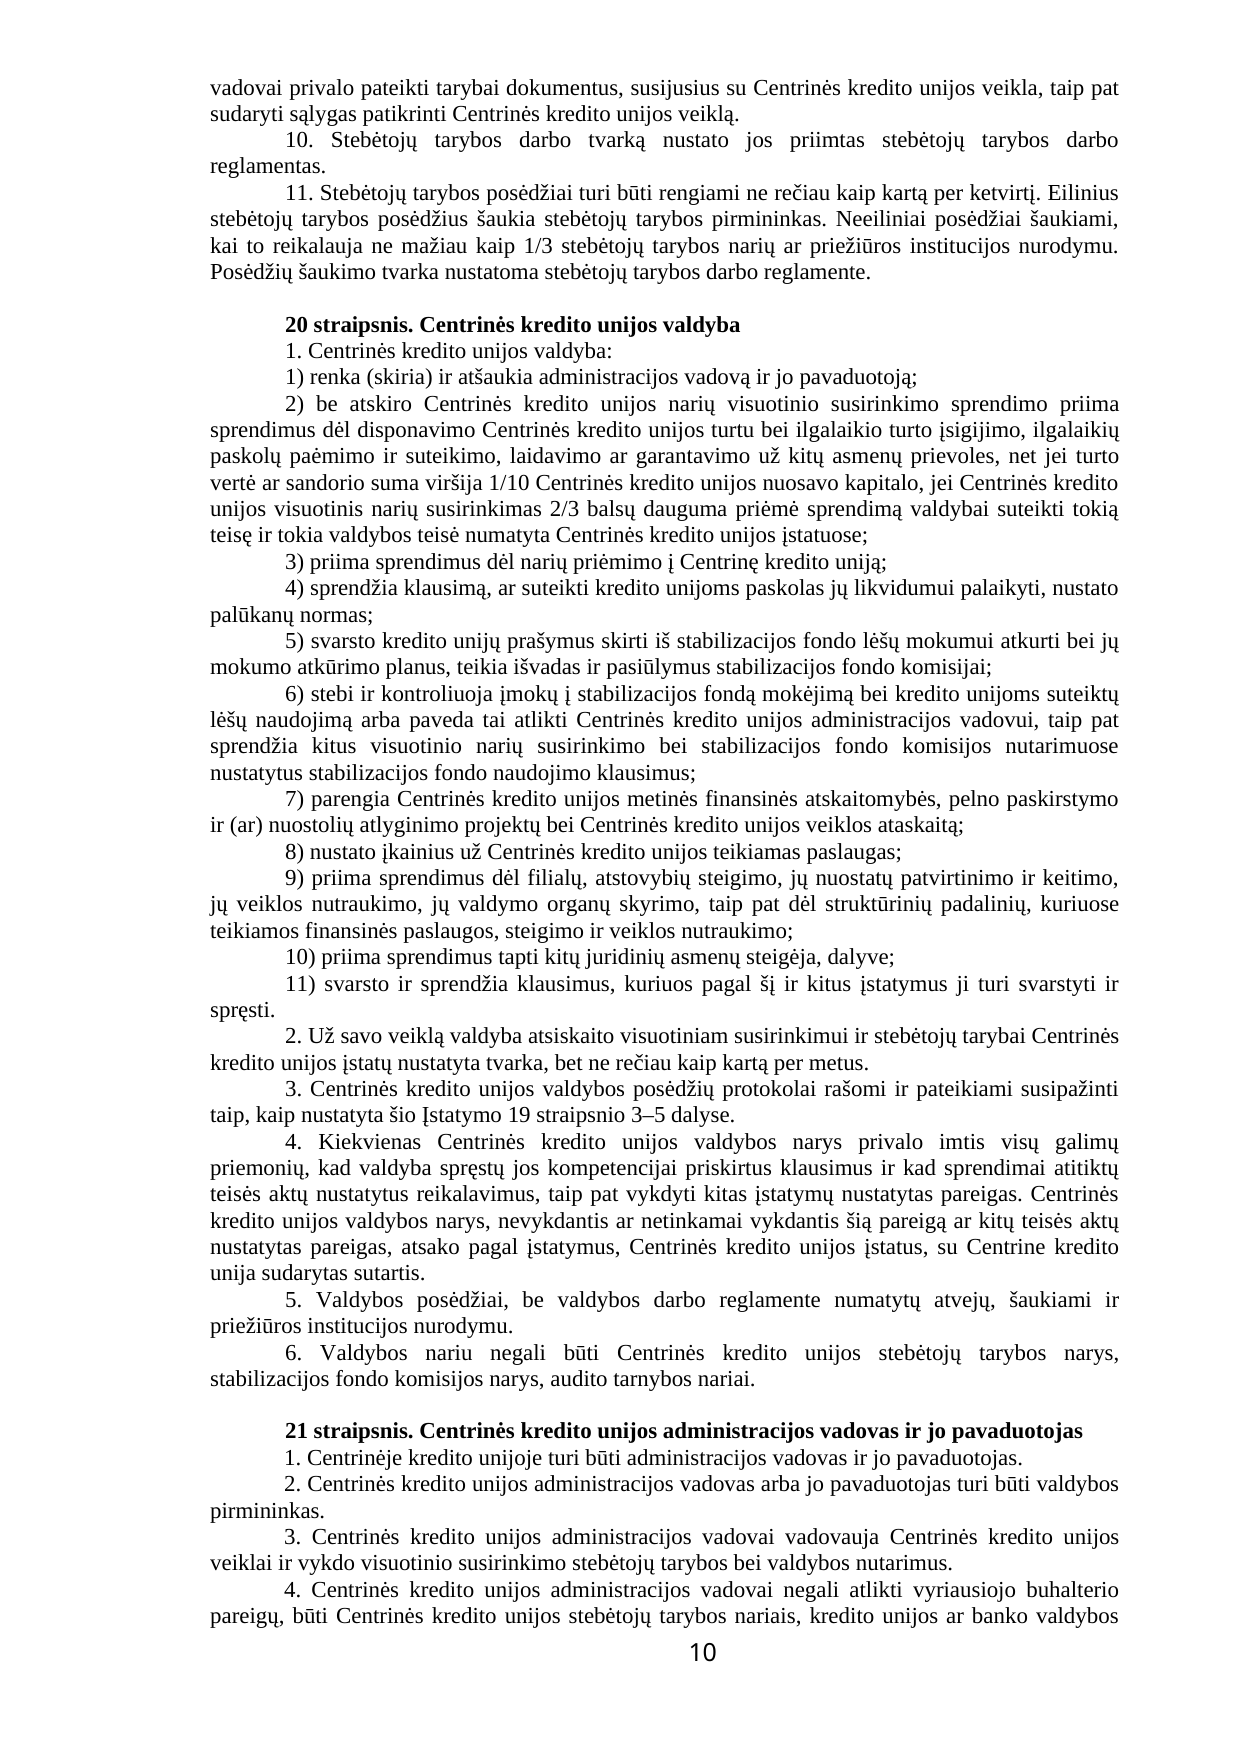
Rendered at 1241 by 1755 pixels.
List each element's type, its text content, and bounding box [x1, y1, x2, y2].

text 11. Stebėtojų tarybos posėdžiai turi būti rengiami ne rečiau kaip kartą per ketvirtį. Eilinius stebėtojų tarybos posėdžius šaukia stebėtojų tarybos pirmininkas. Neeiliniai posėdžiai šaukiami, kai to reikalauja ne mažiau kaip 1/3 stebėtojų tarybos narių ar priežiūros institucijos nurodymu. Posėdžių šaukimo tvarka nustatoma stebėtojų tarybos darbo reglamente. [210, 179, 1120, 284]
text 6) stebi ir kontroliuoja įmokų į stabilizacijos fondą mokėjimą bei kredito unijoms suteiktų lėšų naudojimą arba paveda tai atlikti Centrinės kredito unijos administracijos vadovui, taip pat sprendžia kitus visuotinio narių susirinkimo bei stabilizacijos fondo komisijos nutarimuose nustatytus stabilizacijos fondo naudojimo klausimus; [210, 680, 1120, 785]
text vadovai privalo pateikti tarybai dokumentus, susijusius su Centrinės kredito unijos veikla, taip pat sudaryti sąlygas patikrinti Centrinės kredito unijos veiklą. [210, 73, 1120, 126]
text 3. Centrinės kredito unijos administracijos vadovai vadovauja Centrinės kredito unijos veiklai ir vykdo visuotinio susirinkimo stebėtojų tarybos bei valdybos nutarimus. [210, 1523, 1120, 1576]
text 2. Centrinės kredito unijos administracijos vadovas arba jo pavaduotojas turi būti valdybos pirmininkas. [210, 1470, 1120, 1523]
text 8) nustato įkainius už Centrinės kredito unijos teikiamas paslaugas; [210, 838, 1120, 864]
text 21 straipsnis. Centrinės kredito unijos administracijos vadovas ir jo pavaduotojas [285, 1418, 1120, 1444]
text 1) renka (skiria) ir atšaukia administracijos vadovą ir jo pavaduotoją; [210, 363, 1120, 390]
text 3. Centrinės kredito unijos valdybos posėdžių protokolai rašomi ir pateikiami susipažinti taip, kaip nustatyta šio Įstatymo 19 straipsnio 3–5 dalyse. [210, 1075, 1120, 1128]
text 4. Centrinės kredito unijos administracijos vadovai negali atlikti vyriausiojo buhalterio pareigų, būti Centrinės kredito unijos stebėtojų tarybos nariais, kredito unijos ar banko valdybos [210, 1576, 1120, 1628]
text 10. Stebėtojų tarybos darbo tvarką nustato jos priimtas stebėtojų tarybos darbo reglamentas. [210, 126, 1120, 179]
text 5) svarsto kredito unijų prašymus skirti iš stabilizacijos fondo lėšų mokumui atkurti bei jų mokumo atkūrimo planus, teikia išvadas ir pasiūlymus stabilizacijos fondo komisijai; [210, 627, 1120, 680]
text 4. Kiekvienas Centrinės kredito unijos valdybos narys privalo imtis visų galimų priemonių, kad valdyba spręstų jos kompetencijai priskirtus klausimus ir kad sprendimai atitiktų teisės aktų nustatytus reikalavimus, taip pat vykdyti kitas įstatymų nustatytas pareigas. Centrinės kredito unijos valdybos narys, nevykdantis ar netinkamai vykdantis šią pareigą ar kitų teisės aktų nustatytas pareigas, atsako pagal įstatymus, Centrinės kredito unijos įstatus, su Centrine kredito unija sudarytas sutartis. [210, 1128, 1120, 1286]
text 9) priima sprendimus dėl filialų, atstovybių steigimo, jų nuostatų patvirtinimo ir keitimo, jų veiklos nutraukimo, jų valdymo organų skyrimo, taip pat dėl struktūrinių padalinių, kuriuose teikiamos finansinės paslaugos, steigimo ir veiklos nutraukimo; [210, 864, 1120, 943]
text 2) be atskiro Centrinės kredito unijos narių visuotinio susirinkimo sprendimo priima sprendimus dėl disponavimo Centrinės kredito unijos turtu bei ilgalaikio turto įsigijimo, ilgalaikių paskolų paėmimo ir suteikimo, laidavimo ar garantavimo už kitų asmenų prievoles, net jei turto vertė ar sandorio suma viršija 1/10 Centrinės kredito unijos nuosavo kapitalo, jei Centrinės kredito unijos visuotinis narių susirinkimas 2/3 balsų dauguma priėmė sprendimą valdybai suteikti tokią teisę ir tokia valdybos teisė numatyta Centrinės kredito unijos įstatuose; [210, 390, 1120, 548]
text 7) parengia Centrinės kredito unijos metinės finansinės atskaitomybės, pelno paskirstymo ir (ar) nuostolių atlyginimo projektų bei Centrinės kredito unijos veiklos ataskaitą; [210, 785, 1120, 838]
text 20 straipsnis. Centrinės kredito unijos valdyba [210, 311, 1120, 337]
text 1. Centrinės kredito unijos valdyba: [210, 337, 1120, 363]
text 6. Valdybos nariu negali būti Centrinės kredito unijos stebėtojų tarybos narys, stabilizacijos fondo komisijos narys, audito tarnybos nariai. [210, 1338, 1120, 1391]
text 10) priima sprendimus tapti kitų juridinių asmenų steigėja, dalyve; [210, 943, 1120, 969]
text 1. Centrinėje kredito unijoje turi būti administracijos vadovas ir jo pavaduotojas. [210, 1444, 1120, 1470]
text 4) sprendžia klausimą, ar suteikti kredito unijoms paskolas jų likvidumui palaikyti, nustato palūkanų normas; [210, 574, 1120, 627]
text 3) priima sprendimus dėl narių priėmimo į Centrinę kredito uniją; [210, 548, 1120, 574]
text 2. Už savo veiklą valdyba atsiskaito visuotiniam susirinkimui ir stebėtojų tarybai Centrinės kredito unijos įstatų nustatyta tvarka, bet ne rečiau kaip kartą per metus. [210, 1022, 1120, 1075]
text 5. Valdybos posėdžiai, be valdybos darbo reglamente numatytų atvejų, šaukiami ir priežiūros institucijos nurodymu. [210, 1286, 1120, 1338]
text 11) svarsto ir sprendžia klausimus, kuriuos pagal šį ir kitus įstatymus ji turi svarstyti ir spręsti. [210, 969, 1120, 1022]
